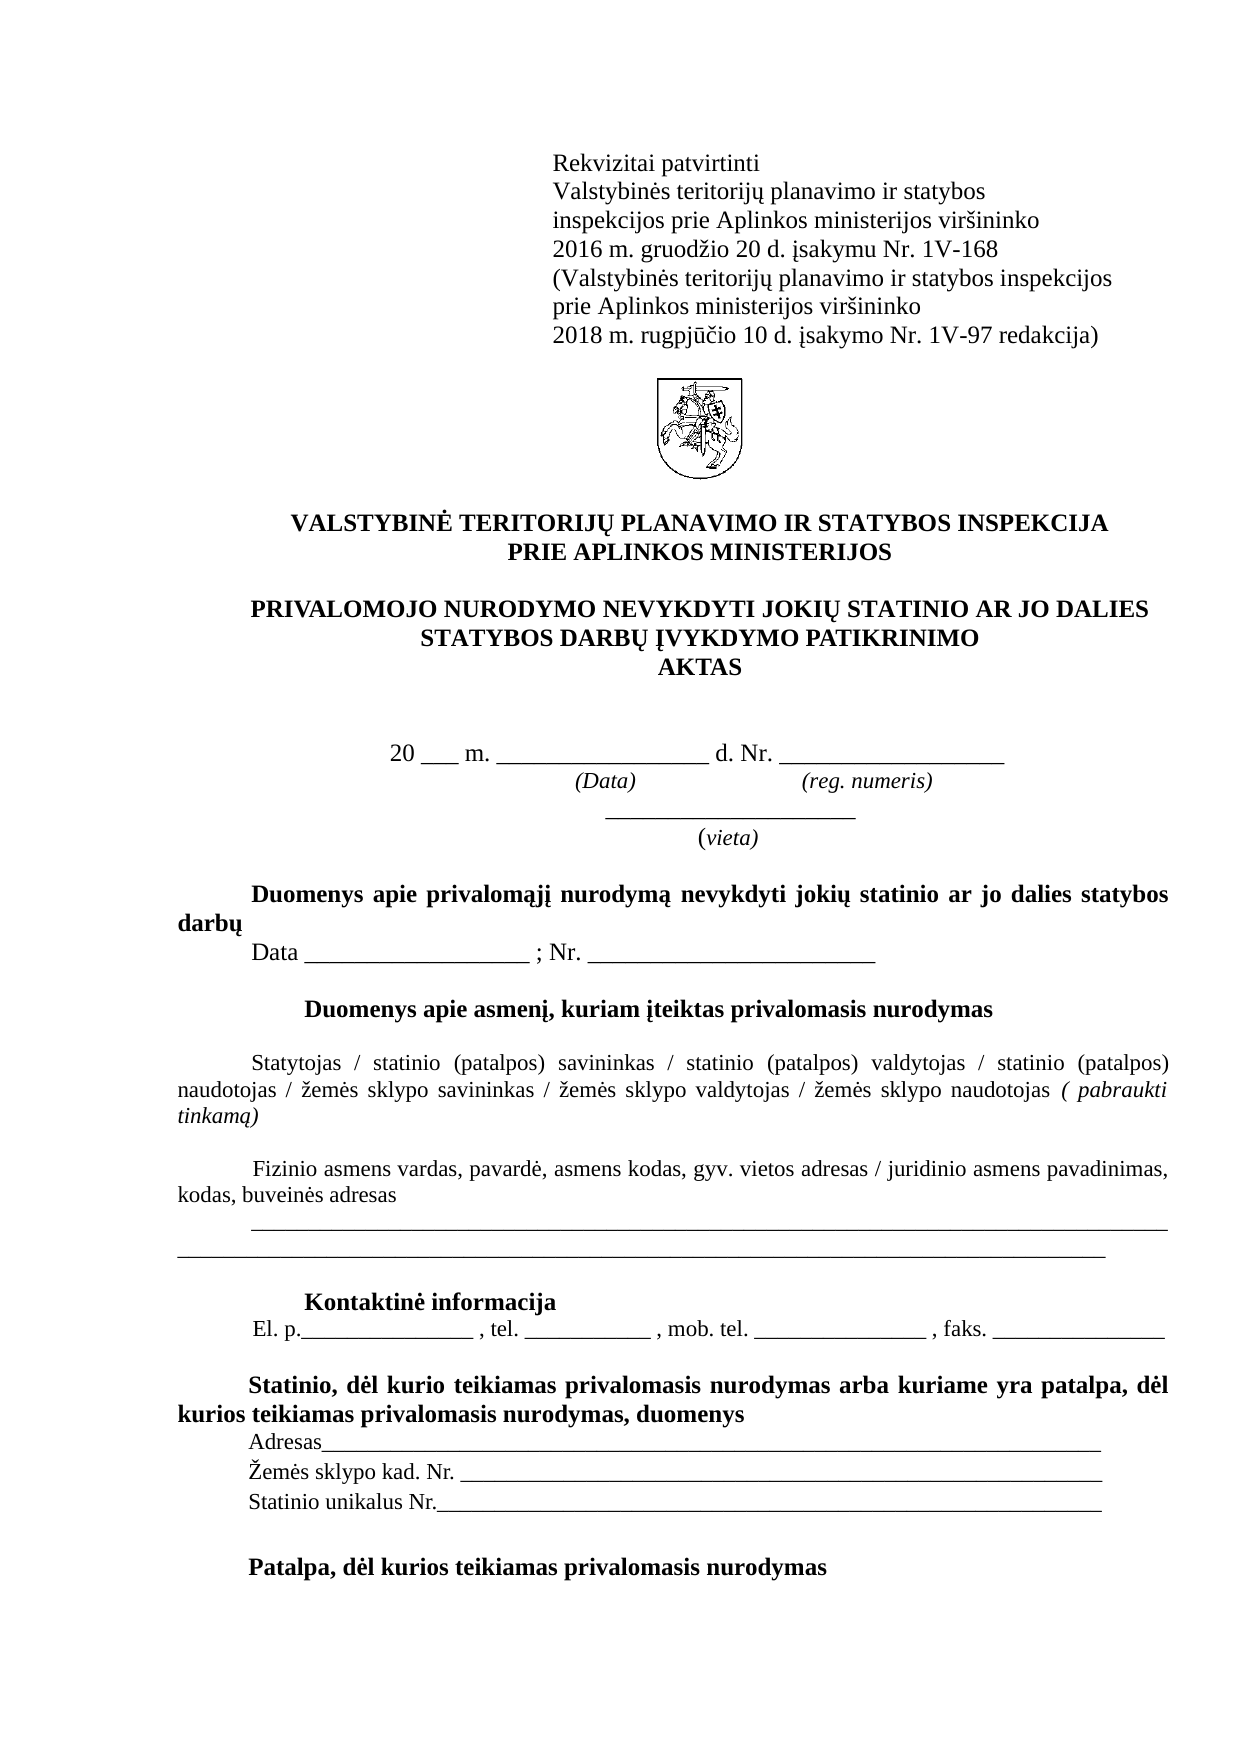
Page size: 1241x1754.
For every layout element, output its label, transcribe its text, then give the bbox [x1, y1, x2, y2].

text El. p._______________ , tel. ___________ , mob. tel. _______________ , faks. _______________ [230, 1315, 1169, 1342]
text AKTAS [230, 652, 1169, 680]
text Valstybinės teritorijų planavimo ir statybos [552, 176, 1169, 205]
text 2018 m. rugpjūčio 10 d. įsakymo Nr. 1V-97 redakcija) [552, 320, 1169, 349]
text Patalpa, dėl kurios teikiamas privalomasis nurodymas [177, 1552, 1169, 1580]
text Statinio, dėl kurio teikiamas privalomasis nurodymas arba kuriame yra patalpa, dėl kurios teikiamas privalomasis nurodymas, duomenys [177, 1370, 1169, 1428]
text Rekvizitai patvirtinti [552, 148, 1169, 176]
text Data __________________ ; Nr. _______________________ [177, 937, 1169, 966]
text Kontaktinė informacija [230, 1287, 1169, 1315]
text (Data) (reg. numeris) [230, 767, 1169, 793]
text (vieta) [230, 822, 1169, 851]
text (Valstybinės teritorijų planavimo ir statybos inspekcijos [552, 263, 1169, 291]
text VALSTYBINĖ TERITORIJŲ PLANAVIMO IR STATYBOS INSPEKCIJA [230, 508, 1169, 537]
text Adresas____________________________________________________________________ [177, 1428, 1169, 1454]
text Duomenys apie asmenį, kuriam įteiktas privalomasis nurodymas [230, 994, 1169, 1023]
text PRIVALOMOJO NURODYMO NEVYKDYTI JOKIŲ STATINIO AR JO DALIES STATYBOS DARBŲ ĮVYKDYMO PATIKRINIMO [230, 594, 1169, 652]
text inspekcijos prie Aplinkos ministerijos viršininko [552, 205, 1169, 234]
text ____________________ [230, 793, 1169, 822]
text Statinio unikalus Nr.__________________________________________________________ [177, 1488, 1169, 1515]
text Statytojas / statinio (patalpos) savininkas / statinio (patalpos) valdytojas / statinio (patalpos) naudotojas / žemės sklypo savininkas / žemės sklypo valdytojas / žemės sklypo naudotojas ( pabraukti tinkamą) [177, 1049, 1169, 1128]
text _________________________________________________________________________________________________________________________________________________________________ [177, 1207, 1169, 1260]
text Duomenys apie privalomąjį nurodymą nevykdyti jokių statinio ar jo dalies statybos darbų [177, 879, 1169, 937]
text Fizinio asmens vardas, pavardė, asmens kodas, gyv. vietos adresas / juridinio asmens pavadinimas, kodas, buveinės adresas [177, 1155, 1169, 1207]
text Žemės sklypo kad. Nr. ________________________________________________________ [177, 1458, 1169, 1484]
text 2016 m. gruodžio 20 d. įsakymu Nr. 1V-168 [552, 234, 1169, 263]
text 20 ___ m. _________________ d. Nr. __________________ [230, 738, 1169, 767]
text PRIE APLINKOS MINISTERIJOS [230, 537, 1169, 565]
text prie Aplinkos ministerijos viršininko [552, 291, 1169, 320]
